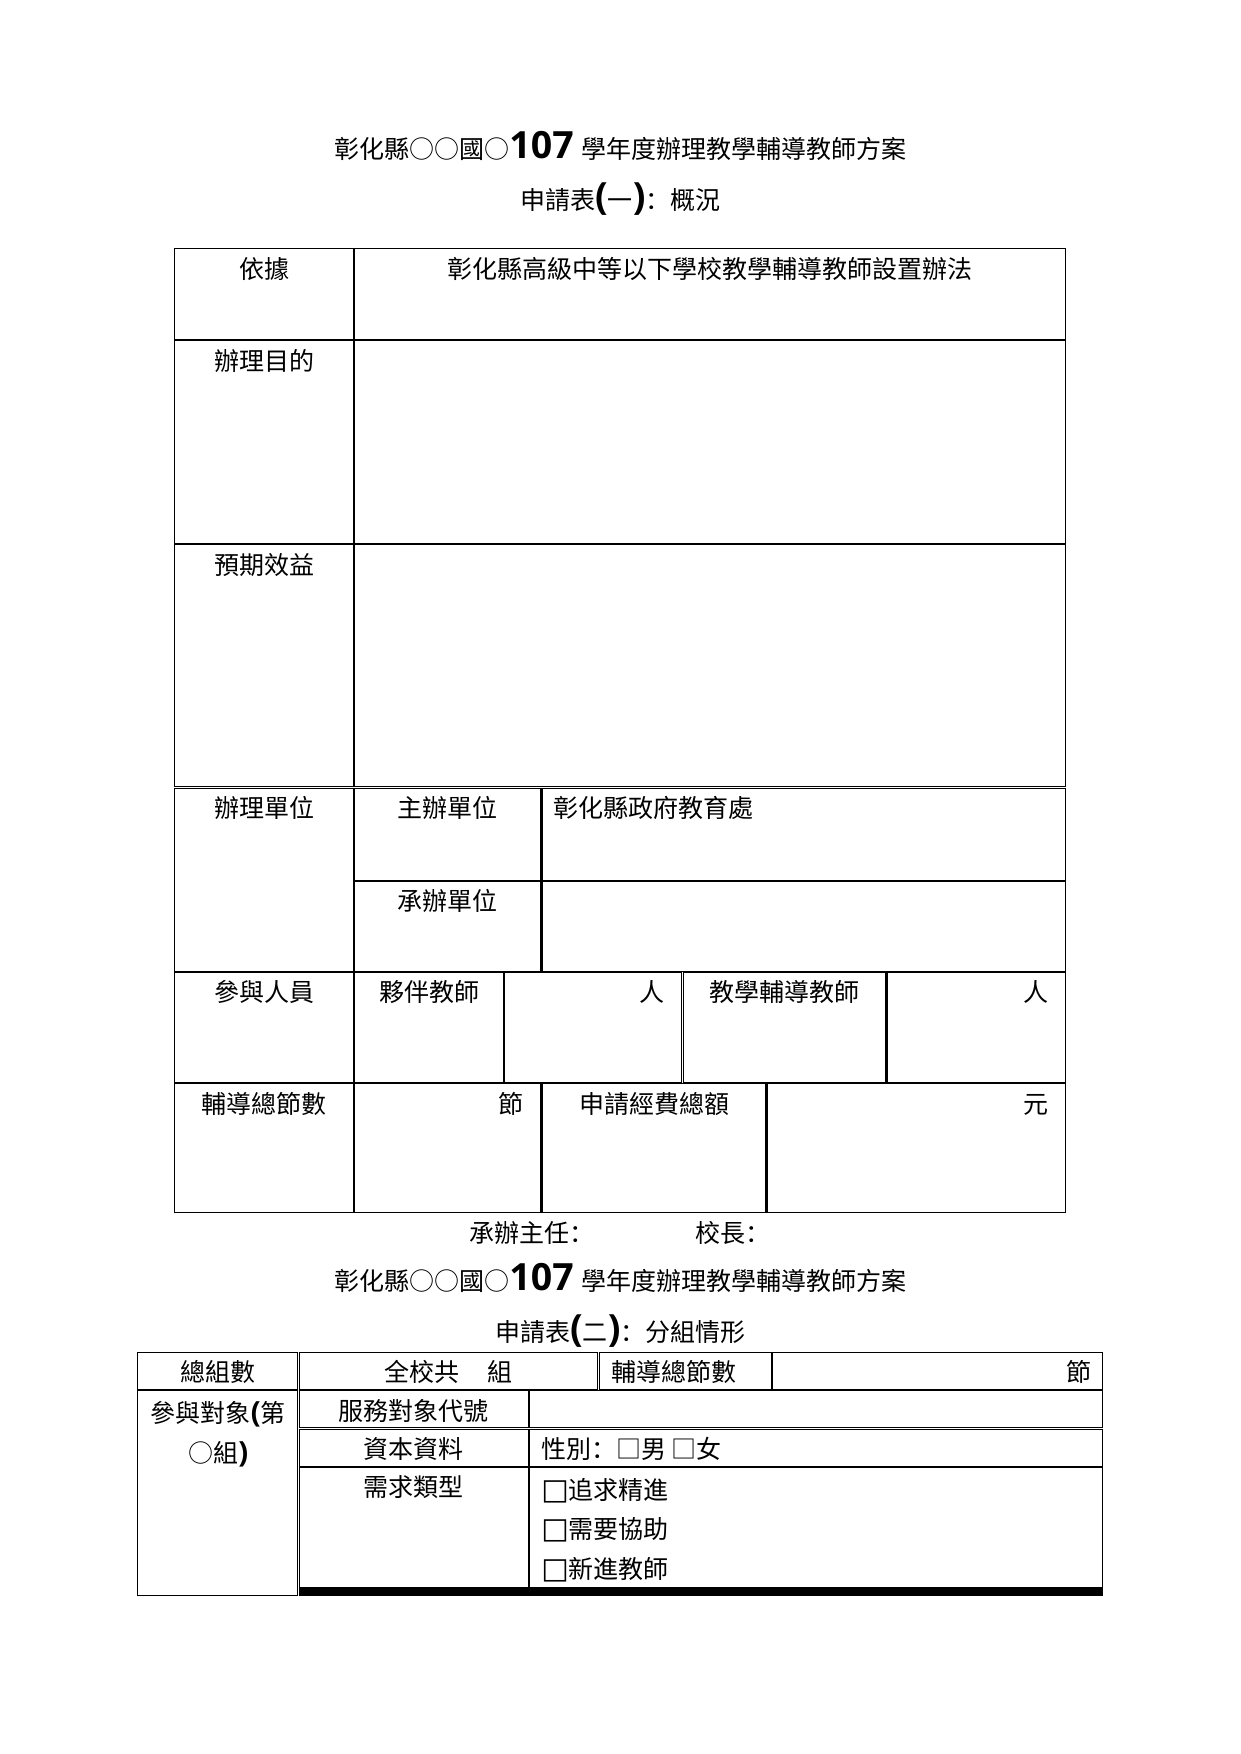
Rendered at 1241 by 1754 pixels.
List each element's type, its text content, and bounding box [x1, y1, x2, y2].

table_header 彰化縣高級中等以下學校教學輔導教師設置辦法 [355, 249, 1065, 339]
table_cell 辦理單位 [175, 789, 353, 971]
table_cell [530, 1391, 1102, 1427]
table_cell 資本資料 [300, 1430, 528, 1466]
table_cell [355, 545, 1065, 786]
text 承辦主任： 校長： [118, 1213, 1122, 1250]
table_cell 元 [768, 1084, 1065, 1212]
table_cell 辦理目的 [175, 341, 353, 543]
text 申請表(二)：分組情形 [118, 1301, 1122, 1352]
text 彰化縣○○國○107學年度辦理教學輔導教師方案 [118, 118, 1122, 169]
table_cell □追求精進 □需要協助 □新進教師 [530, 1468, 1102, 1587]
table_cell 承辦單位 [355, 882, 540, 971]
table_cell 申請經費總額 [543, 1084, 765, 1212]
table_cell 人 [888, 973, 1065, 1082]
table_cell 性別：□男 □女 [530, 1430, 1102, 1466]
table_cell 服務對象代號 [300, 1391, 528, 1427]
table_header 全校共 組 [300, 1353, 597, 1389]
table_cell 預期效益 [175, 545, 353, 786]
table_cell 教學輔導教師 [684, 973, 885, 1082]
table_cell 輔導總節數 [175, 1084, 353, 1212]
text 彰化縣○○國○107學年度辦理教學輔導教師方案 [118, 1250, 1122, 1301]
table_cell 彰化縣政府教育處 [543, 789, 1065, 880]
table_cell 參與對象(第○組) [138, 1391, 297, 1595]
table_header 輔導總節數 [600, 1353, 771, 1389]
table_cell 人 [505, 973, 681, 1082]
text 申請表(一)：概況 [118, 169, 1122, 220]
table_header 依據 [175, 249, 353, 339]
table_cell [355, 341, 1065, 543]
table_cell [543, 882, 1065, 971]
table_cell 夥伴教師 [355, 973, 503, 1082]
table_header 節 [773, 1353, 1102, 1389]
table_cell 需求類型 [300, 1468, 528, 1587]
table_cell 主辦單位 [355, 789, 540, 880]
table_header 總組數 [138, 1353, 297, 1389]
table_cell 參與人員 [175, 973, 353, 1082]
table_cell 節 [355, 1084, 540, 1212]
